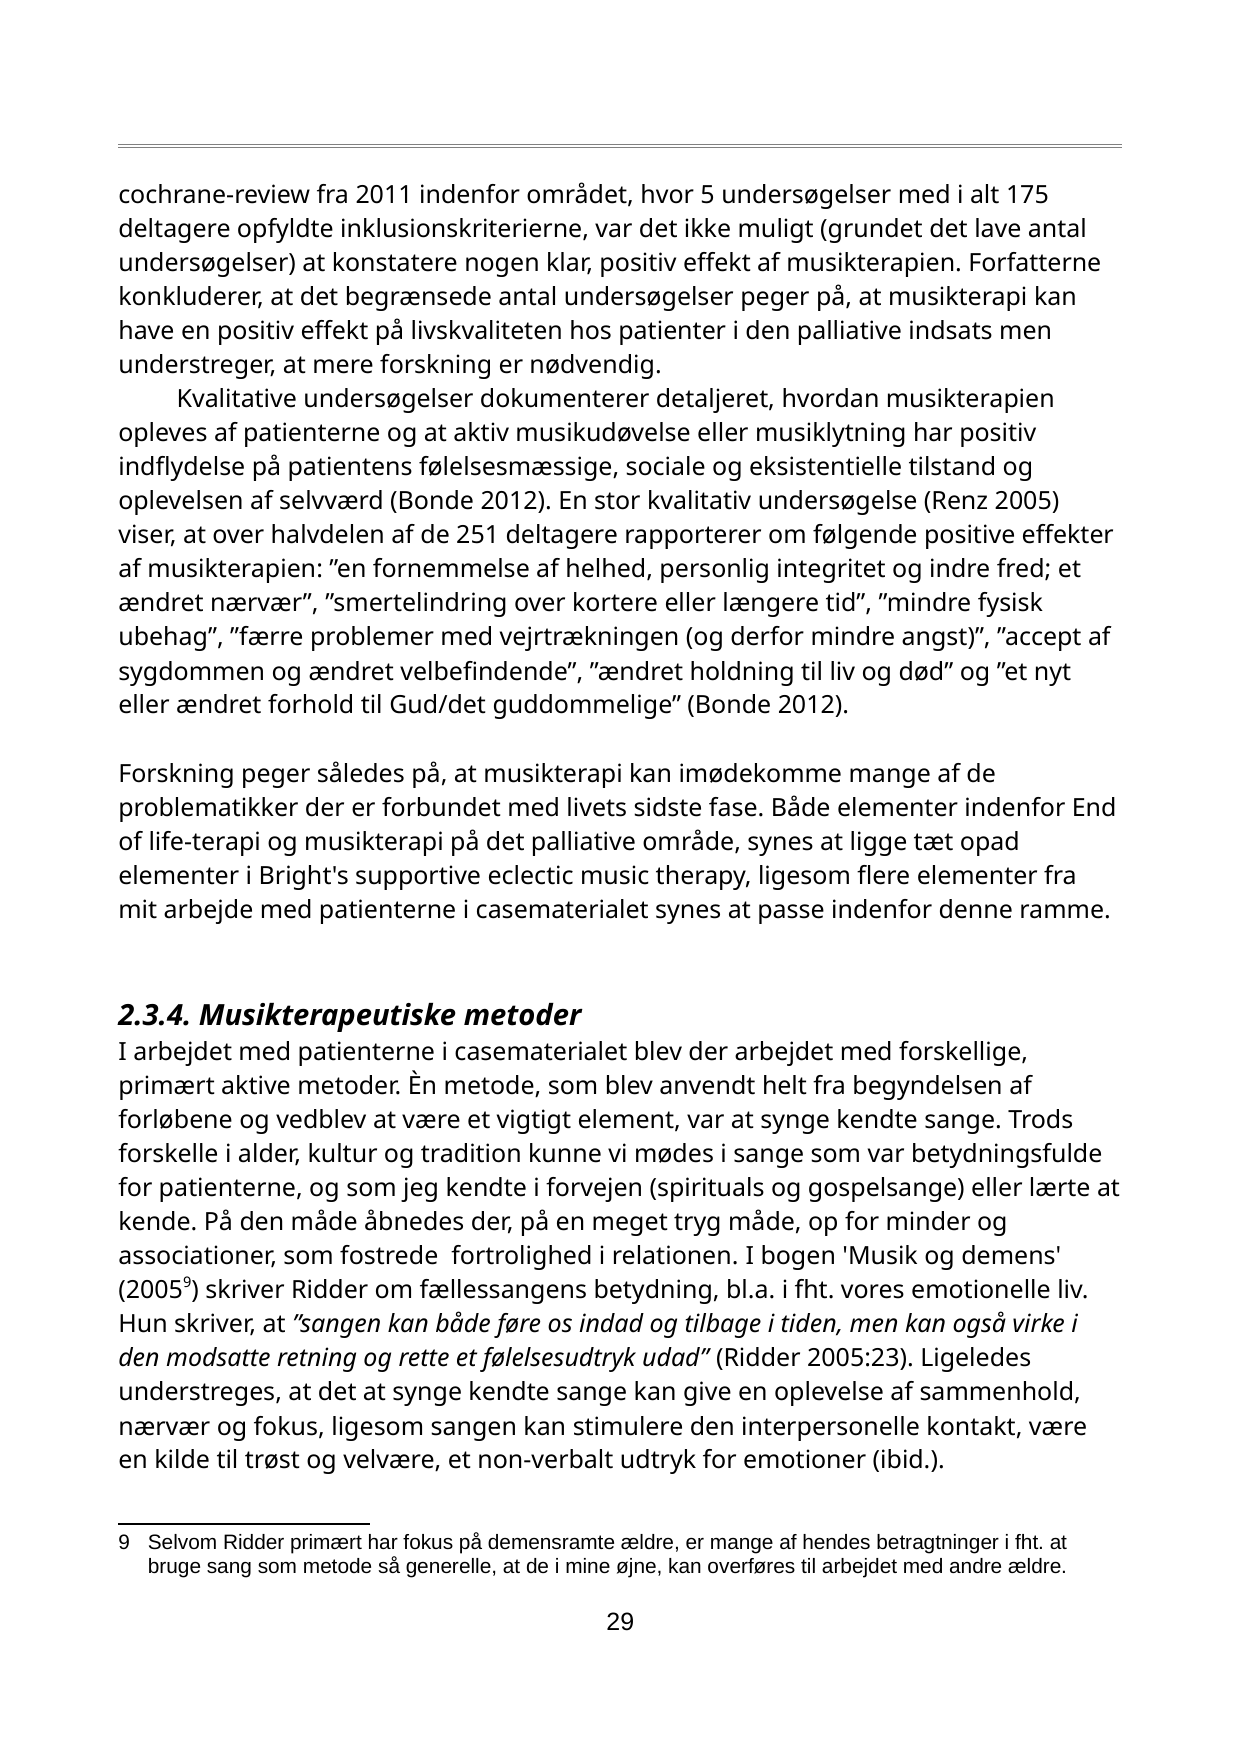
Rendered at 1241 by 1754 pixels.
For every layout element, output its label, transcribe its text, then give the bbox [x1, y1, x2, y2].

text 2.3.4. Musikterapeutiske metoder [118, 994, 1122, 1033]
text Kvalitative undersøgelser dokumenterer detaljeret, hvordan musikterapien opleves af patienterne og at aktiv musikudøvelse eller musiklytning har positiv indflydelse på patientens følelsesmæssige, sociale og eksistentielle tilstand og oplevelsen af selvværd (Bonde 2012). En stor kvalitativ undersøgelse (Renz 2005) viser, at over halvdelen af de 251 deltagere rapporterer om følgende positive effekter af musikterapien: ”en fornemmelse af helhed, personlig integritet og indre fred; et ændret nærvær”, ”smertelindring over kortere eller længere tid”, ”mindre fysisk ubehag”, ”færre problemer med vejrtrækningen (og derfor mindre angst)”, ”accept af sygdommen og ændret velbefindende”, ”ændret holdning til liv og død” og ”et nyt eller ændret forhold til Gud/det guddommelige” (Bonde 2012). [118, 381, 1122, 721]
text Forskning peger således på, at musikterapi kan imødekomme mange af de problematikker der er forbundet med livets sidste fase. Både elementer indenfor End of life-terapi og musikterapi på det palliative område, synes at ligge tæt opad elementer i Bright's supportive eclectic music therapy, ligesom flere elementer fra mit arbejde med patienterne i casematerialet synes at passe indenfor denne ramme. [118, 755, 1122, 926]
text Selvom Ridder primært har fokus på demensramte ældre, er mange af hendes betragtninger i fht. at bruge sang som metode så generelle, at de i mine øjne, kan overføres til arbejdet med andre ældre. [118, 1530, 1122, 1578]
text I arbejdet med patienterne i casematerialet blev der arbejdet med forskellige, primært aktive metoder. Èn metode, som blev anvendt helt fra begyndelsen af forløbene og vedblev at være et vigtigt element, var at synge kendte sange. Trods forskelle i alder, kultur og tradition kunne vi mødes i sange som var betydningsfulde for patienterne, og som jeg kendte i forvejen (spirituals og gospelsange) eller lærte at kende. På den måde åbnedes der, på en meget tryg måde, op for minder og associationer, som fostrede fortrolighed i relationen. I bogen 'Musik og demens' (2005) skriver Ridder om fællessangens betydning, bl.a. i fht. vores emotionelle liv. Hun skriver, at ”sangen kan både føre os indad og tilbage i tiden, men kan også virke i den modsatte retning og rette et følelsesudtryk udad” (Ridder 2005:23). Ligeledes understreges, at det at synge kendte sange kan give en oplevelse af sammenhold, nærvær og fokus, ligesom sangen kan stimulere den interpersonelle kontakt, være en kilde til trøst og velvære, et non-verbalt udtryk for emotioner (ibid.). [118, 1033, 1122, 1476]
text cochrane-review fra 2011 indenfor området, hvor 5 undersøgelser med i alt 175 deltagere opfyldte inklusionskriterierne, var det ikke muligt (grundet det lave antal undersøgelser) at konstatere nogen klar, positiv effekt af musikterapien. Forfatterne konkluderer, at det begrænsede antal undersøgelser peger på, at musikterapi kan have en positiv effekt på livskvaliteten hos patienter i den palliative indsats men understreger, at mere forskning er nødvendig. [118, 176, 1122, 381]
